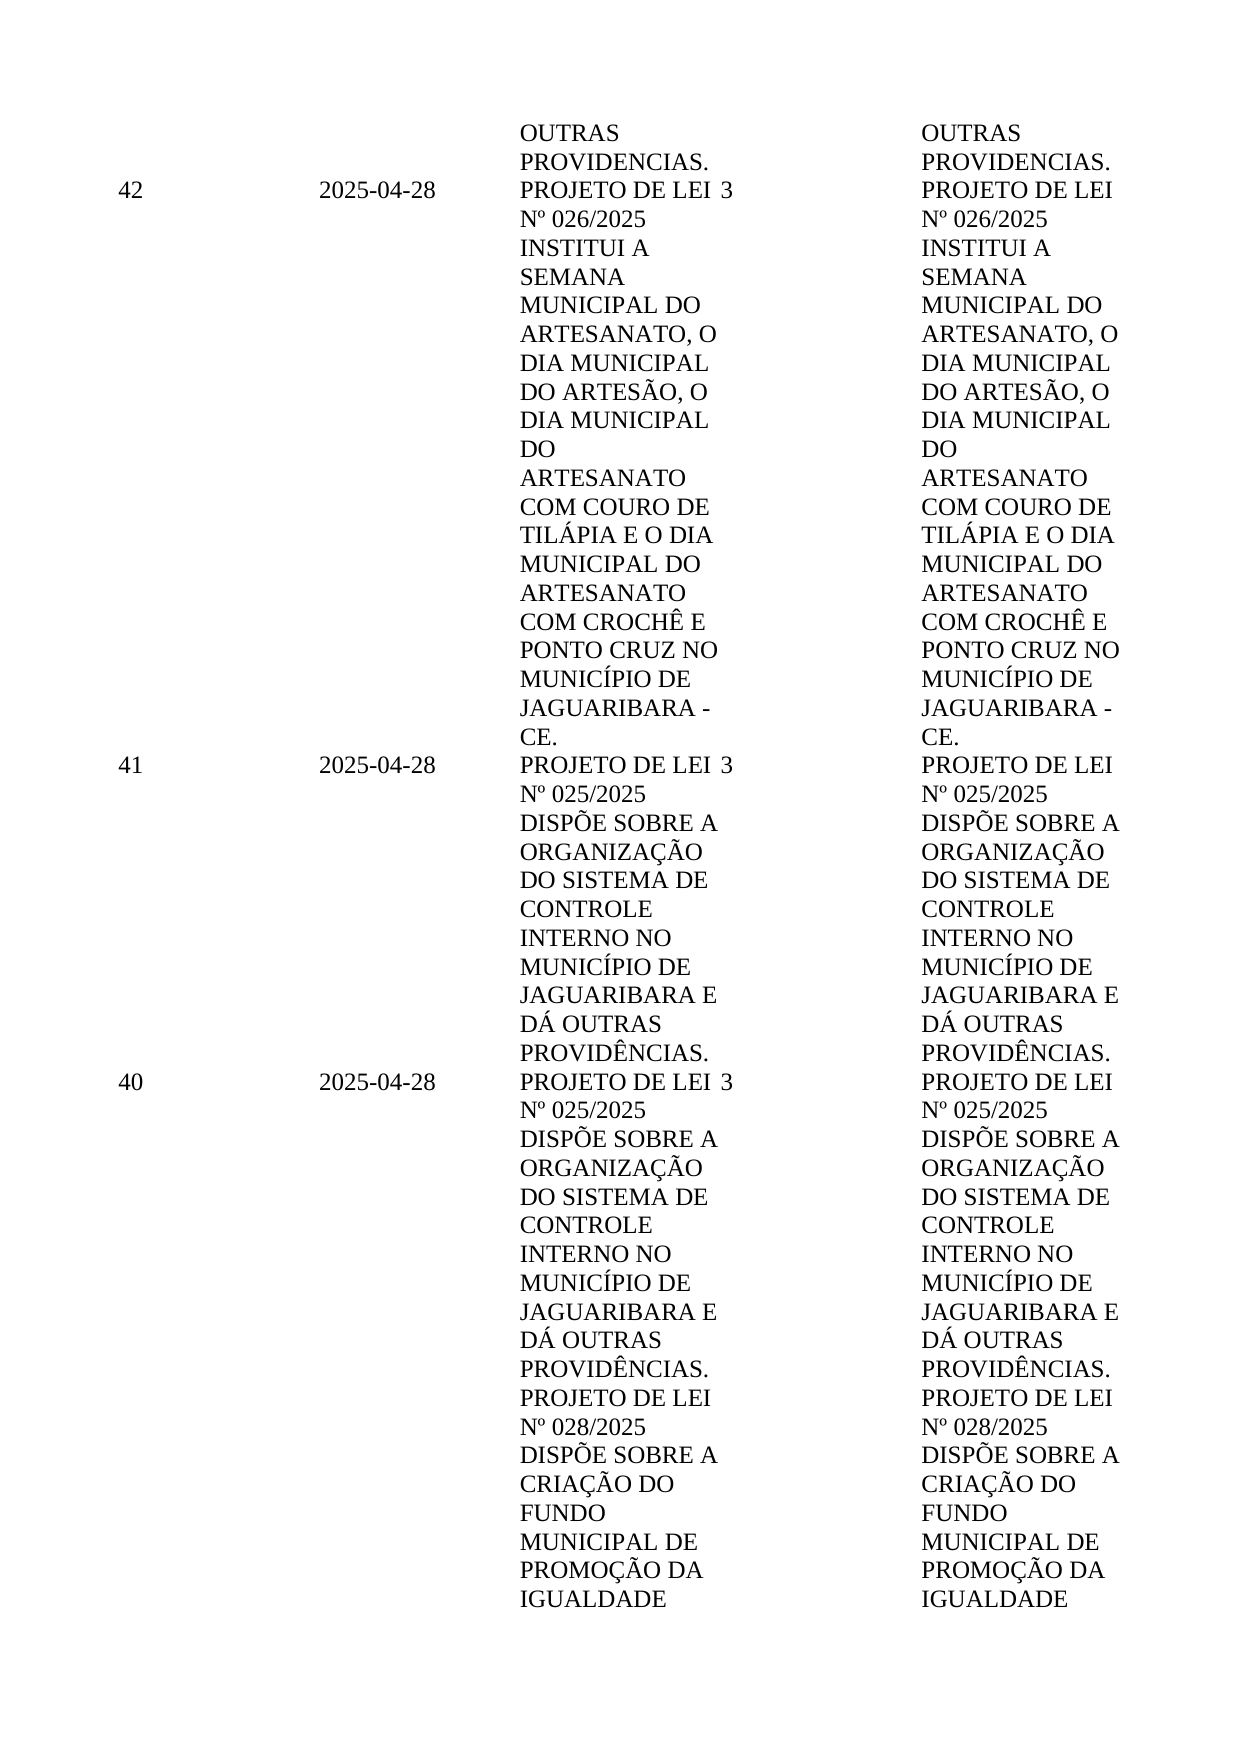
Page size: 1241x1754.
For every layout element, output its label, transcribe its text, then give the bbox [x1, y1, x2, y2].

table_cell PROJETO DE LEI Nº 026/2025 INSTITUI A SEMANA MUNICIPAL DO ARTESANATO, O DIA MUNICIPAL DO ARTESÃO, O DIA MUNICIPAL DO ARTESANATO COM COURO DE TILÁPIA E O DIA MUNICIPAL DO ARTESANATO COM CROCHÊ E PONTO CRUZ NO MUNICÍPIO DE JAGUARIBARA - CE. [520, 176, 720, 751]
table_cell PROJETO DE LEI Nº 025/2025 DISPÕE SOBRE A ORGANIZAÇÃO DO SISTEMA DE CONTROLE INTERNO NO MUNICÍPIO DE JAGUARIBARA E DÁ OUTRAS PROVIDÊNCIAS. PROJETO DE LEI Nº 028/2025 DISPÕE SOBRE A CRIAÇÃO DO FUNDO MUNICIPAL DE PROMOÇÃO DA IGUALDADE [921, 1067, 1122, 1613]
table_cell PROJETO DE LEI Nº 026/2025 INSTITUI A SEMANA MUNICIPAL DO ARTESANATO, O DIA MUNICIPAL DO ARTESÃO, O DIA MUNICIPAL DO ARTESANATO COM COURO DE TILÁPIA E O DIA MUNICIPAL DO ARTESANATO COM CROCHÊ E PONTO CRUZ NO MUNICÍPIO DE JAGUARIBARA - CE. [921, 176, 1122, 751]
table_cell 2025-04-28 [319, 176, 519, 751]
table_cell 41 [118, 751, 319, 1067]
table_cell [720, 118, 921, 176]
table_cell 2025-04-28 [319, 751, 519, 1067]
table_cell 3 [720, 1067, 921, 1613]
table_cell OUTRAS PROVIDENCIAS. [520, 118, 720, 176]
table_cell PROJETO DE LEI Nº 025/2025 DISPÕE SOBRE A ORGANIZAÇÃO DO SISTEMA DE CONTROLE INTERNO NO MUNICÍPIO DE JAGUARIBARA E DÁ OUTRAS PROVIDÊNCIAS. [520, 751, 720, 1067]
table_cell 40 [118, 1067, 319, 1613]
table_cell 3 [720, 176, 921, 751]
table_cell [118, 118, 319, 176]
table_cell [319, 118, 519, 176]
table_cell 2025-04-28 [319, 1067, 519, 1613]
table_cell 3 [720, 751, 921, 1067]
table_cell OUTRAS PROVIDENCIAS. [921, 118, 1122, 176]
table_cell PROJETO DE LEI Nº 025/2025 DISPÕE SOBRE A ORGANIZAÇÃO DO SISTEMA DE CONTROLE INTERNO NO MUNICÍPIO DE JAGUARIBARA E DÁ OUTRAS PROVIDÊNCIAS. [921, 751, 1122, 1067]
table_cell 42 [118, 176, 319, 751]
table_cell PROJETO DE LEI Nº 025/2025 DISPÕE SOBRE A ORGANIZAÇÃO DO SISTEMA DE CONTROLE INTERNO NO MUNICÍPIO DE JAGUARIBARA E DÁ OUTRAS PROVIDÊNCIAS. PROJETO DE LEI Nº 028/2025 DISPÕE SOBRE A CRIAÇÃO DO FUNDO MUNICIPAL DE PROMOÇÃO DA IGUALDADE [520, 1067, 720, 1613]
